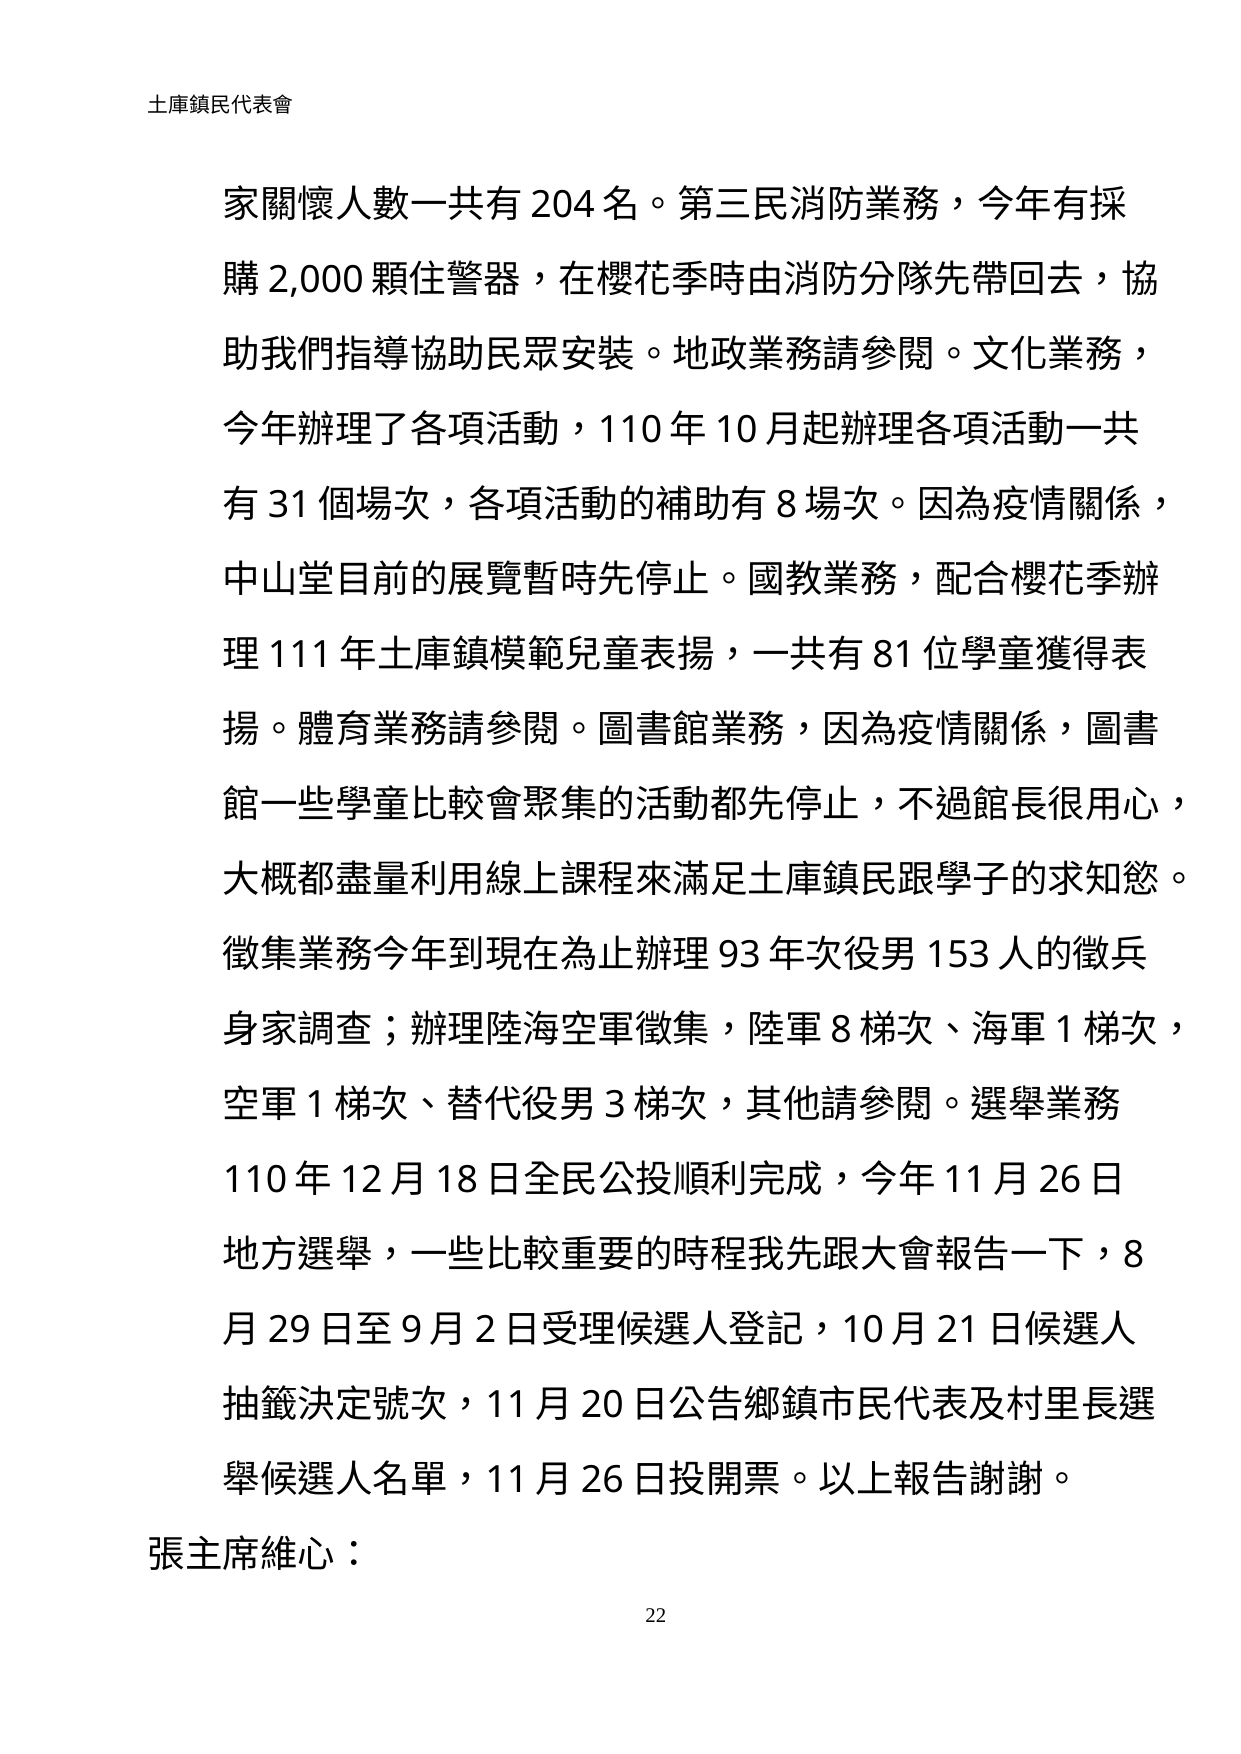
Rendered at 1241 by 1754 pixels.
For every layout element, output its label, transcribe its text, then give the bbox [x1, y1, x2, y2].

text 張主席維心： [148, 1514, 1163, 1589]
text 主席、趙副主席、各席代表、張秘書、代表會同仁、本鎮蘇秘書、各級主管大家早安！民政課做工作報告，書面報告請各席代表參閱。這邊簡單報告一下地方自治業務，今年疫情比較嚴重，我們自4月23至5月17日統計的居家關懷人數一共有204名。第三民消防業務，今年有採購2,000顆住警器，在櫻花季時由消防分隊先帶回去，協助我們指導協助民眾安裝。地政業務請參閱。文化業務，今年辦理了各項活動，110年10月起辦理各項活動一共有31個場次，各項活動的補助有8場次。因為疫情關係，中山堂目前的展覽暫時先停止。國教業務，配合櫻花季辦理111年土庫鎮模範兒童表揚，一共有81位學童獲得表揚。體育業務請參閱。圖書館業務，因為疫情關係，圖書館一些學童比較會聚集的活動都先停止，不過館長很用心，大概都盡量利用線上課程來滿足土庫鎮民跟學子的求知慾。徵集業務今年到現在為止辦理93年次役男153人的徵兵身家調查；辦理陸海空軍徵集，陸軍8梯次、海軍1梯次，空軍1梯次、替代役男3梯次，其他請參閱。選舉業務110年12月18日全民公投順利完成，今年11月26日地方選舉，一些比較重要的時程我先跟大會報告一下，8月29日至9月2日受理候選人登記，10月21日候選人抽籤決定號次，11月20日公告鄉鎮市民代表及村里長選舉候選人名單，11月26日投開票。以上報告謝謝。 [223, 164, 1163, 1514]
